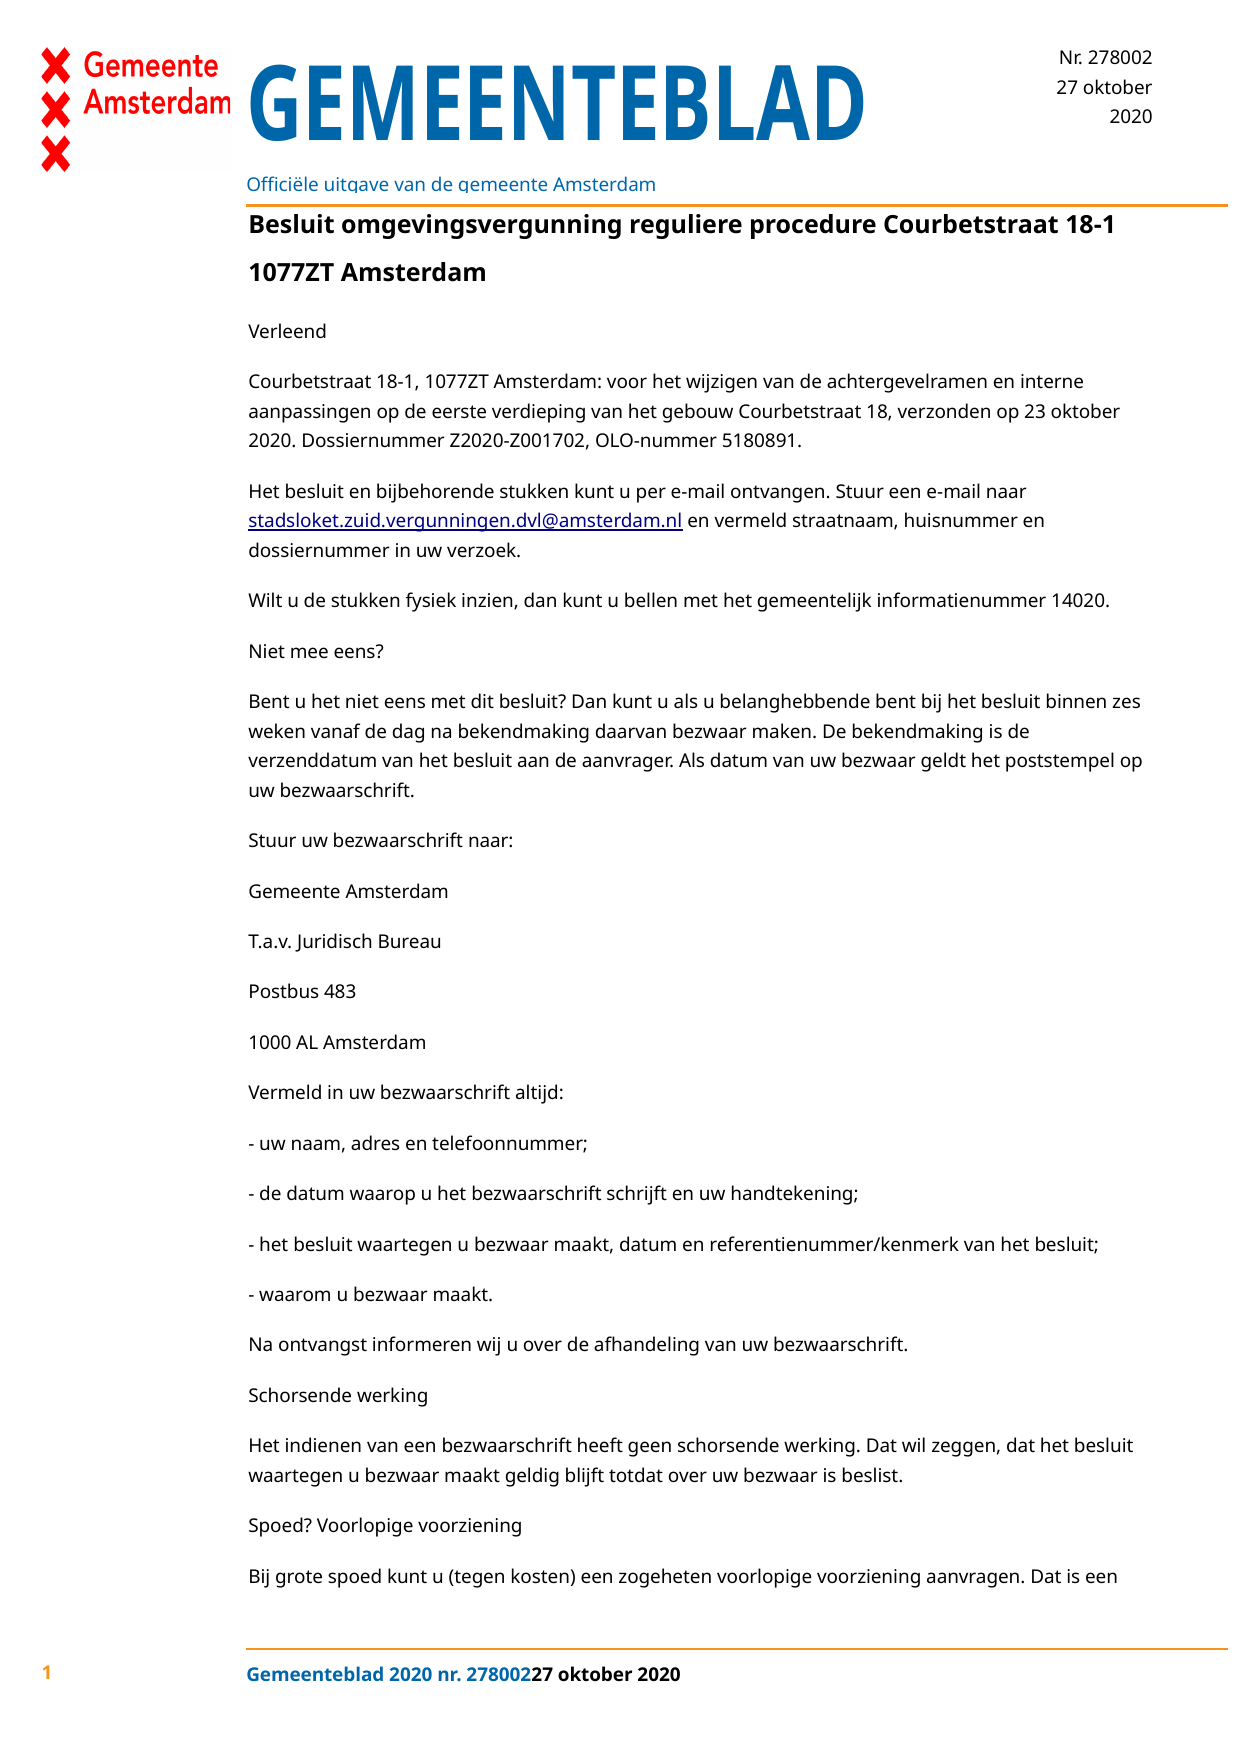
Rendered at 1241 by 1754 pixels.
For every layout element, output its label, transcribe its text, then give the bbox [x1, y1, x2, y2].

text 1000 AL Amsterdam [248, 1029, 1152, 1055]
text - uw naam, adres en telefoonnummer; [248, 1130, 1152, 1156]
text Na ontvangst informeren wij u over de afhandeling van uw bezwaarschrift. [248, 1332, 1152, 1357]
text Wilt u de stukken fysiek inzien, dan kunt u bellen met het gemeentelijk informatienummer 14020. [248, 587, 1152, 613]
text - waarom u bezwaar maakt. [248, 1281, 1152, 1307]
text Spoed? Voorlopige voorziening [248, 1512, 1152, 1538]
text Gemeente Amsterdam [248, 878, 1152, 904]
text Courbetstraat 18-1, 1077ZT Amsterdam: voor het wijzigen van de achtergevelramen en interne aanpassingen op de eerste verdieping van het gebouw Courbetstraat 18, verzonden op 23 oktober 2020. Dossiernummer Z2020-Z001702, OLO-nummer 5180891. [248, 368, 1152, 453]
text Stuur uw bezwaarschrift naar: [248, 827, 1152, 853]
text Het besluit en bijbehorende stukken kunt u per e-mail ontvangen. Stuur een e-mail naar stadsloket.zuid.vergunningen.dvl@amsterdam.nl en vermeld straatnaam, huisnummer en dossiernummer in uw verzoek. [248, 478, 1152, 563]
text Besluit omgevingsvergunning reguliere procedure Courbetstraat 18-1 1077ZT Amsterdam [248, 207, 1152, 288]
text Bent u het niet eens met dit besluit? Dan kunt u als u belanghebbende bent bij het besluit binnen zes weken vanaf de dag na bekendmaking daarvan bezwaar maken. De bekendmaking is de verzenddatum van het besluit aan de aanvrager. Als datum van uw bezwaar geldt het poststempel op uw bezwaarschrift. [248, 688, 1152, 803]
text - het besluit waartegen u bezwaar maakt, datum en referentienummer/kenmerk van het besluit; [248, 1231, 1152, 1257]
text Het indienen van een bezwaarschrift heeft geen schorsende werking. Dat wil zeggen, dat het besluit waartegen u bezwaar maakt geldig blijft totdat over uw bezwaar is beslist. [248, 1432, 1152, 1488]
text - de datum waarop u het bezwaarschrift schrijft en uw handtekening; [248, 1180, 1152, 1206]
text Verleend [248, 318, 1152, 344]
text Vermeld in uw bezwaarschrift altijd: [248, 1079, 1152, 1105]
text Bij grote spoed kunt u (tegen kosten) een zogeheten voorlopige voorziening aanvragen. Dat is een [248, 1563, 1152, 1589]
text Postbus 483 [248, 979, 1152, 1004]
text T.a.v. Juridisch Bureau [248, 928, 1152, 954]
picture [41, 47, 231, 172]
text Niet mee eens? [248, 638, 1152, 664]
text Schorsende werking [248, 1382, 1152, 1408]
